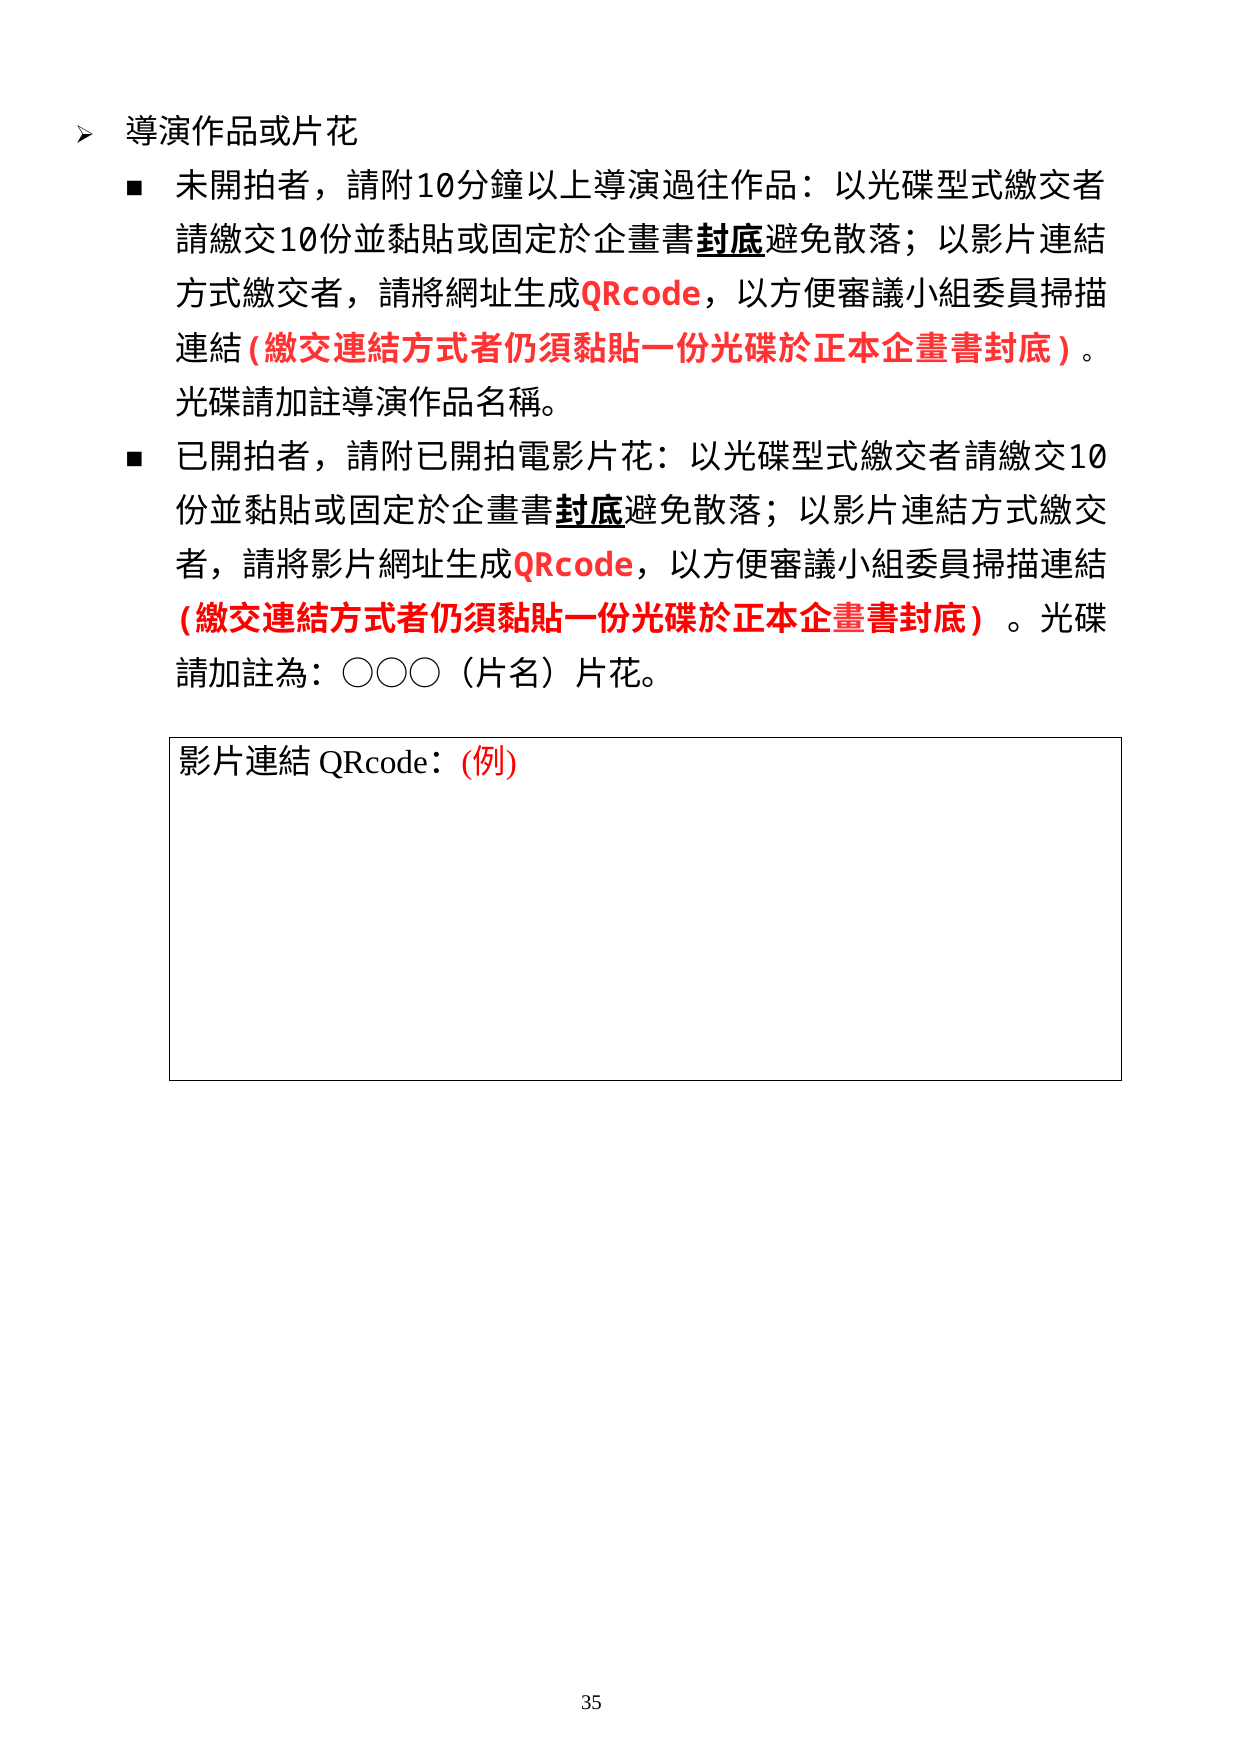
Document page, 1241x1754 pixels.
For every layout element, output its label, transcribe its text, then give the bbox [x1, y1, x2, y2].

list 導演作品或片花 [75, 100, 1107, 154]
text 影片連結QRcode：(例) [178, 747, 1112, 780]
list 已開拍者，請附已開拍電影片花：以光碟型式繳交者請繳交10份並黏貼或固定於企畫書封底避免散落；以影片連結方式繳交者，請將影片網址生成QRcode，以方便審議小組委員掃描連結(繳交連結方式者仍須黏貼一份光碟於正本企畫書封底) 。光碟請加註為：○○○（片名）片花。 [125, 425, 1107, 696]
list 未開拍者，請附10分鐘以上導演過往作品：以光碟型式繳交者請繳交10份並黏貼或固定於企畫書封底避免散落；以影片連結方式繳交者，請將網址生成QRcode，以方便審議小組委員掃描連結(繳交連結方式者仍須黏貼一份光碟於正本企畫書封底) 。光碟請加註導演作品名稱。 [125, 154, 1107, 425]
